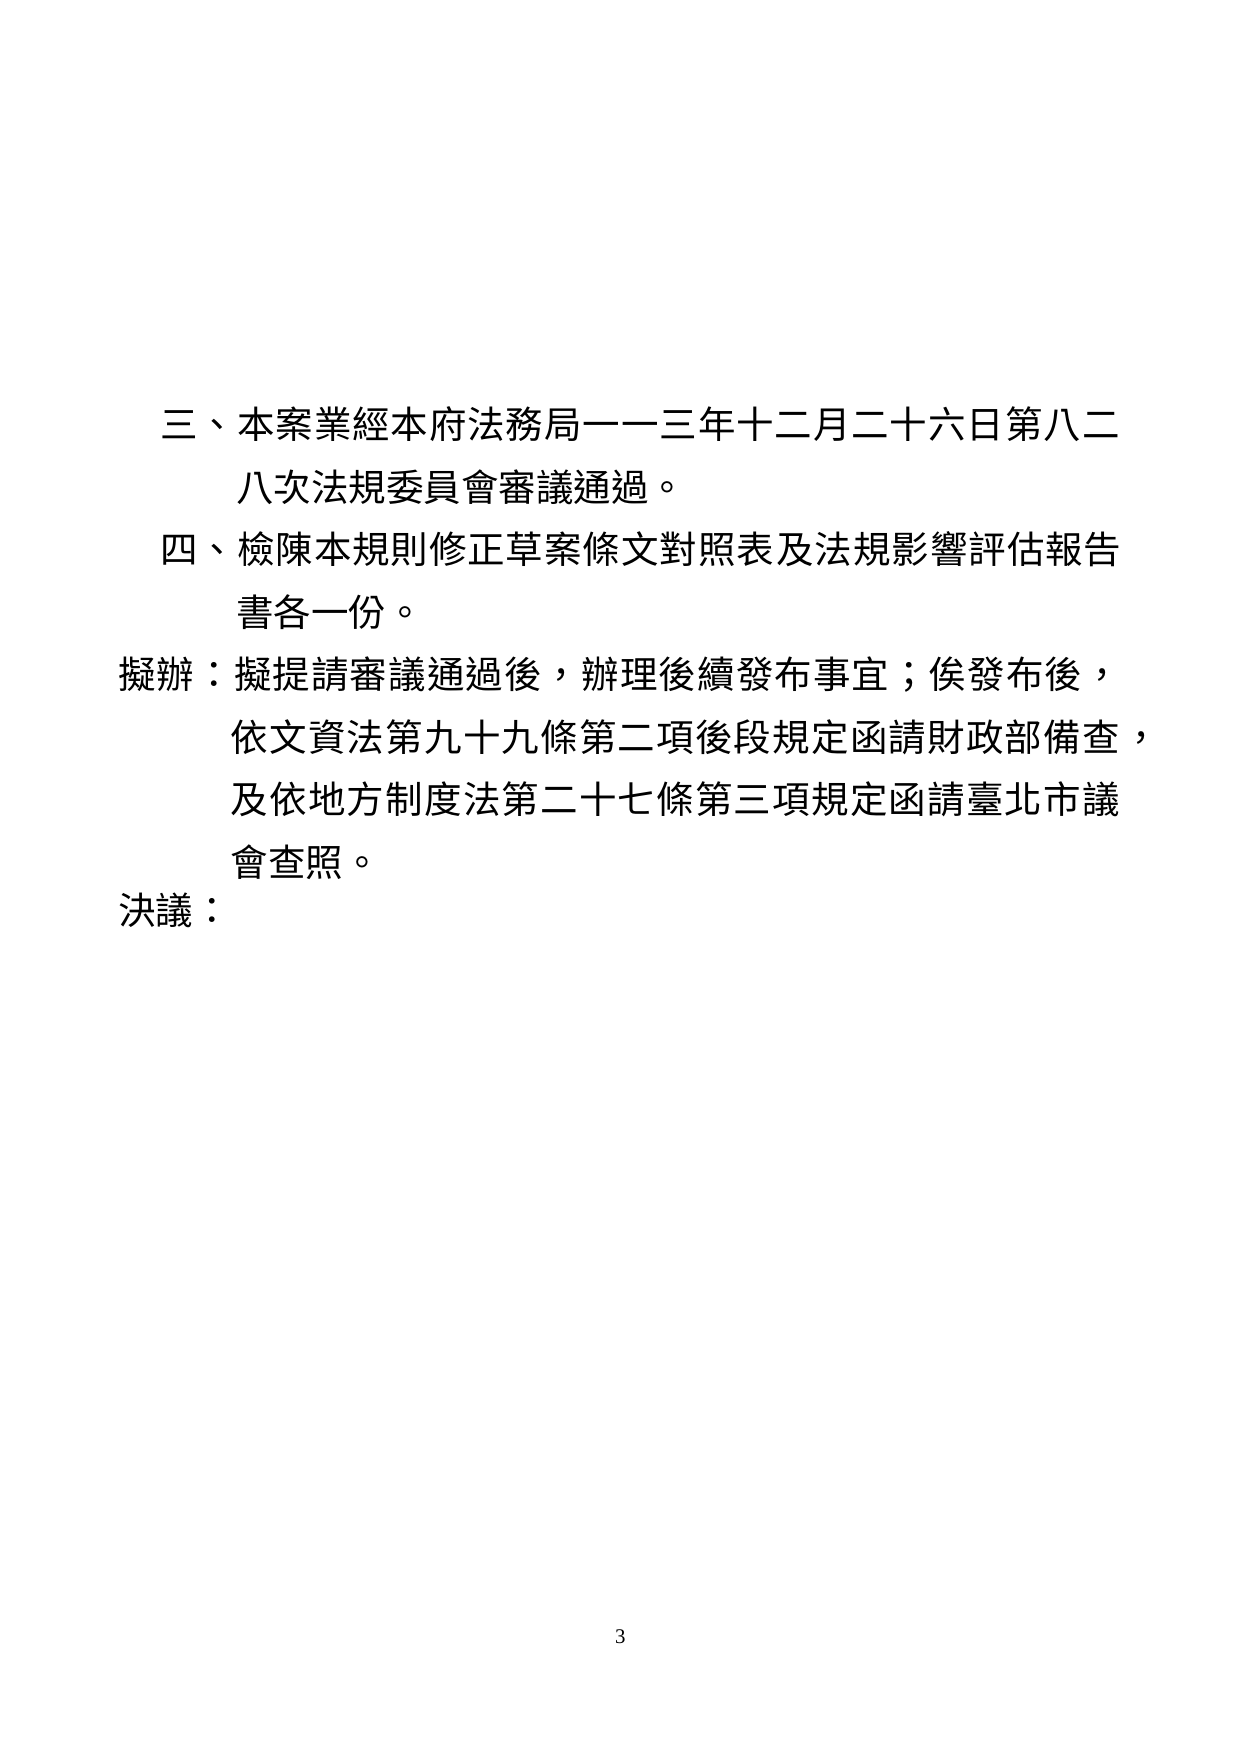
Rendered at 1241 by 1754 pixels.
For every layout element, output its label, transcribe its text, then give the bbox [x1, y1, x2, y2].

text 擬辦：擬提請審議通過後，辦理後續發布事宜；俟發布後，依文資法第九十九條第二項後段規定函請財政部備查，及依地方制度法第二十七條第三項規定函請臺北市議會查照。 [118, 631, 1122, 881]
text 三、本案業經本府法務局一一三年十二月二十六日第八二八次法規委員會審議通過。 [160, 381, 1122, 506]
text 四、檢陳本規則修正草案條文對照表及法規影響評估報告書各一份。 [160, 506, 1122, 631]
text 決議： [118, 881, 1122, 935]
